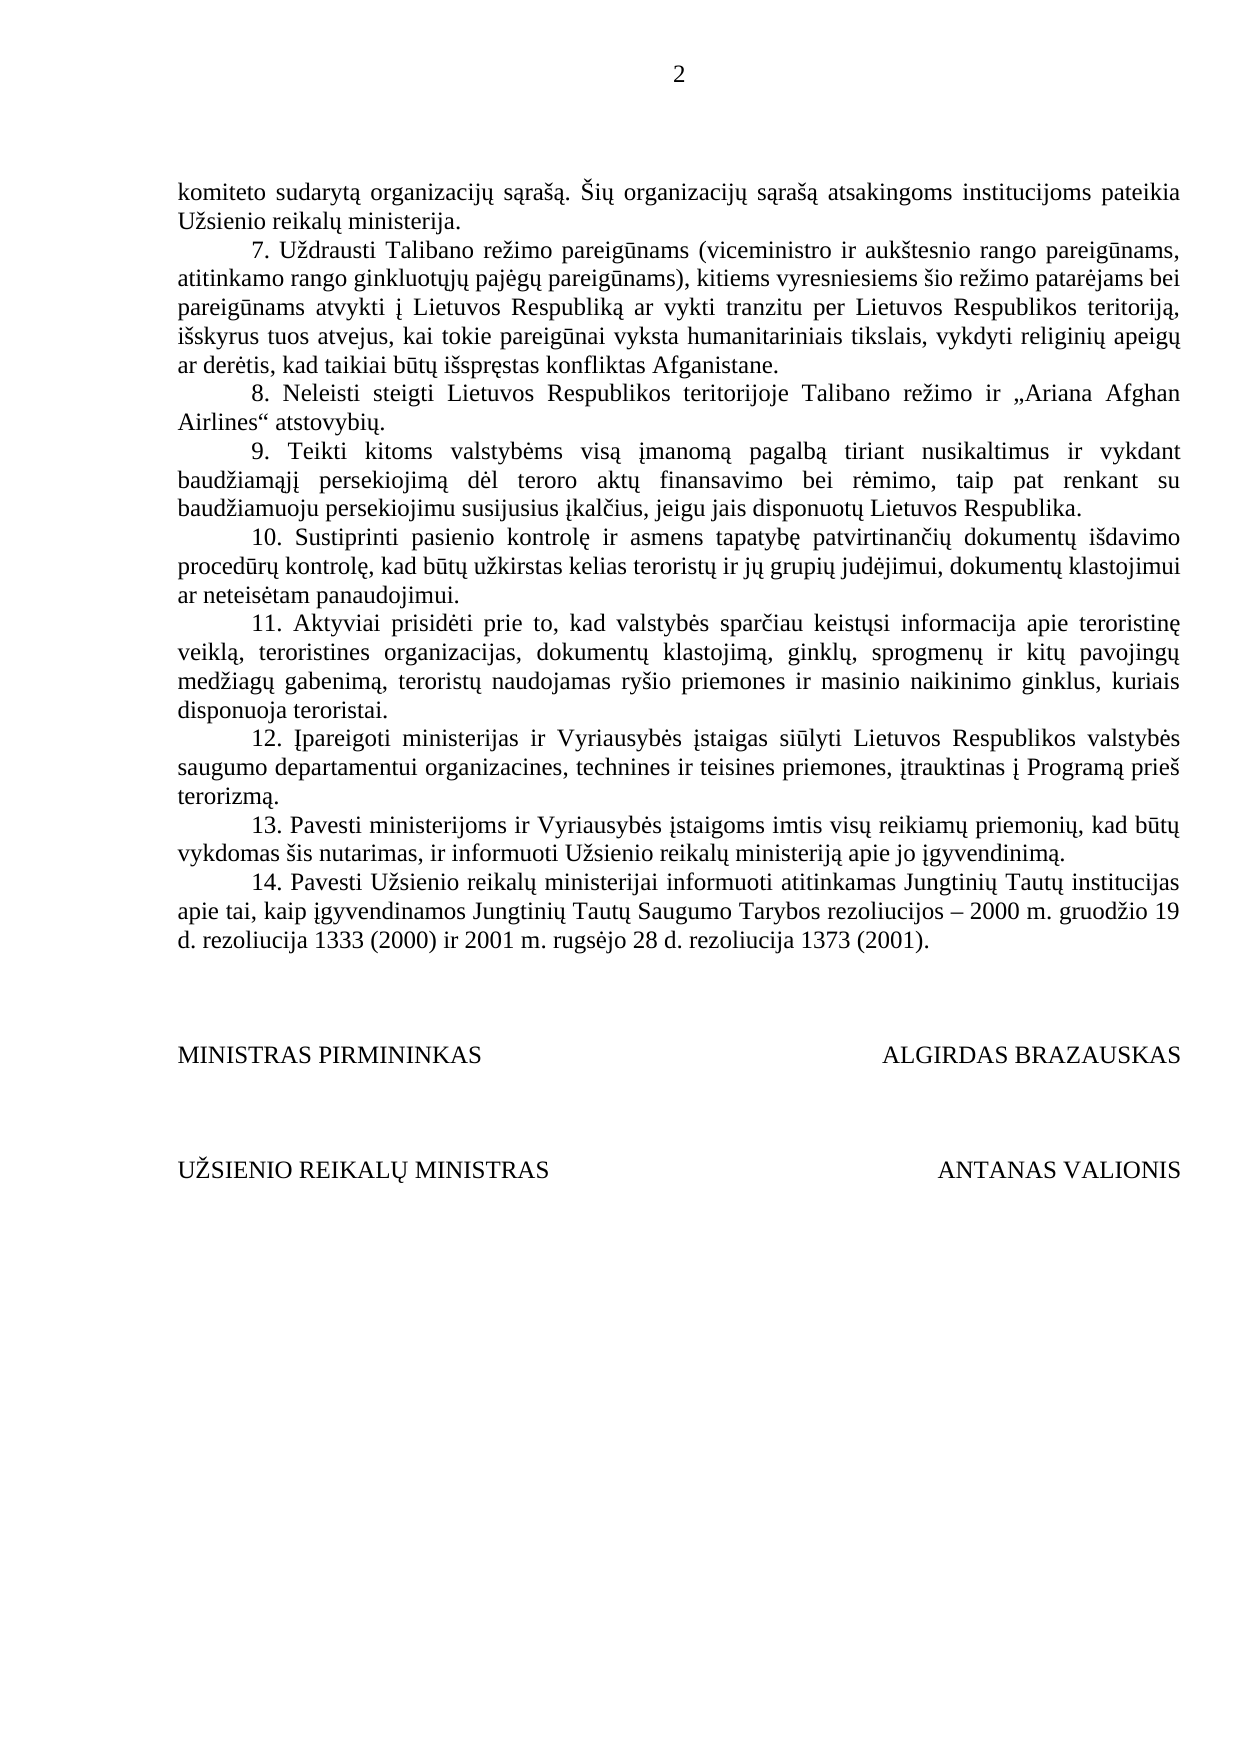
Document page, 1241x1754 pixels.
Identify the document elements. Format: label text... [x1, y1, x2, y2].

text 13. Pavesti ministerijoms ir Vyriausybės įstaigoms imtis visų reikiamų priemonių, kad būtų vykdomas šis nutarimas, ir informuoti Užsienio reikalų ministeriją apie jo įgyvendinimą. [177, 810, 1181, 867]
text 8. Neleisti steigti Lietuvos Respublikos teritorijoje Talibano režimo ir „Ariana Afghan Airlines“ atstovybių. [177, 378, 1181, 436]
text 7. Uždrausti Talibano režimo pareigūnams (viceministro ir aukštesnio rango pareigūnams, atitinkamo rango ginkluotųjų pajėgų pareigūnams), kitiems vyresniesiems šio režimo patarėjams bei pareigūnams atvykti į Lietuvos Respubliką ar vykti tranzitu per Lietuvos Respublikos teritoriją, išskyrus tuos atvejus, kai tokie pareigūnai vyksta humanitariniais tikslais, vykdyti religinių apeigų ar derėtis, kad taikiai būtų išspręstas konfliktas Afganistane. [177, 235, 1181, 378]
text 10. Sustiprinti pasienio kontrolę ir asmens tapatybę patvirtinančių dokumentų išdavimo procedūrų kontrolę, kad būtų užkirstas kelias teroristų ir jų grupių judėjimui, dokumentų klastojimui ar neteisėtam panaudojimui. [177, 522, 1181, 608]
text 9. Teikti kitoms valstybėms visą įmanomą pagalbą tiriant nusikaltimus ir vykdant baudžiamąjį persekiojimą dėl teroro aktų finansavimo bei rėmimo, taip pat renkant su baudžiamuoju persekiojimu susijusius įkalčius, jeigu jais disponuotų Lietuvos Respublika. [177, 436, 1181, 522]
text 14. Pavesti Užsienio reikalų ministerijai informuoti atitinkamas Jungtinių Tautų institucijas apie tai, kaip įgyvendinamos Jungtinių Tautų Saugumo Tarybos rezoliucijos – 2000 m. gruodžio 19 d. rezoliucija 1333 (2000) ir 2001 m. rugsėjo 28 d. rezoliucija 1373 (2001). [177, 867, 1181, 953]
text UŽSIENIO REIKALŲ MINISTRAS ANTANAS VALIONIS [177, 1155, 1181, 1183]
text 12. Įpareigoti ministerijas ir Vyriausybės įstaigas siūlyti Lietuvos Respublikos valstybės saugumo departamentui organizacines, technines ir teisines priemones, įtrauktinas į Programą prieš terorizmą. [177, 723, 1181, 810]
text komiteto sudarytą organizacijų sąrašą. Šių organizacijų sąrašą atsakingoms institucijoms pateikia Užsienio reikalų ministerija. [177, 177, 1181, 235]
text 11. Aktyviai prisidėti prie to, kad valstybės sparčiau keistųsi informacija apie teroristinę veiklą, teroristines organizacijas, dokumentų klastojimą, ginklų, sprogmenų ir kitų pavojingų medžiagų gabenimą, teroristų naudojamas ryšio priemones ir masinio naikinimo ginklus, kuriais disponuoja teroristai. [177, 608, 1181, 723]
text MINISTRAS PIRMININKAS ALGIRDAS BRAZAUSKAS [177, 1040, 1181, 1068]
